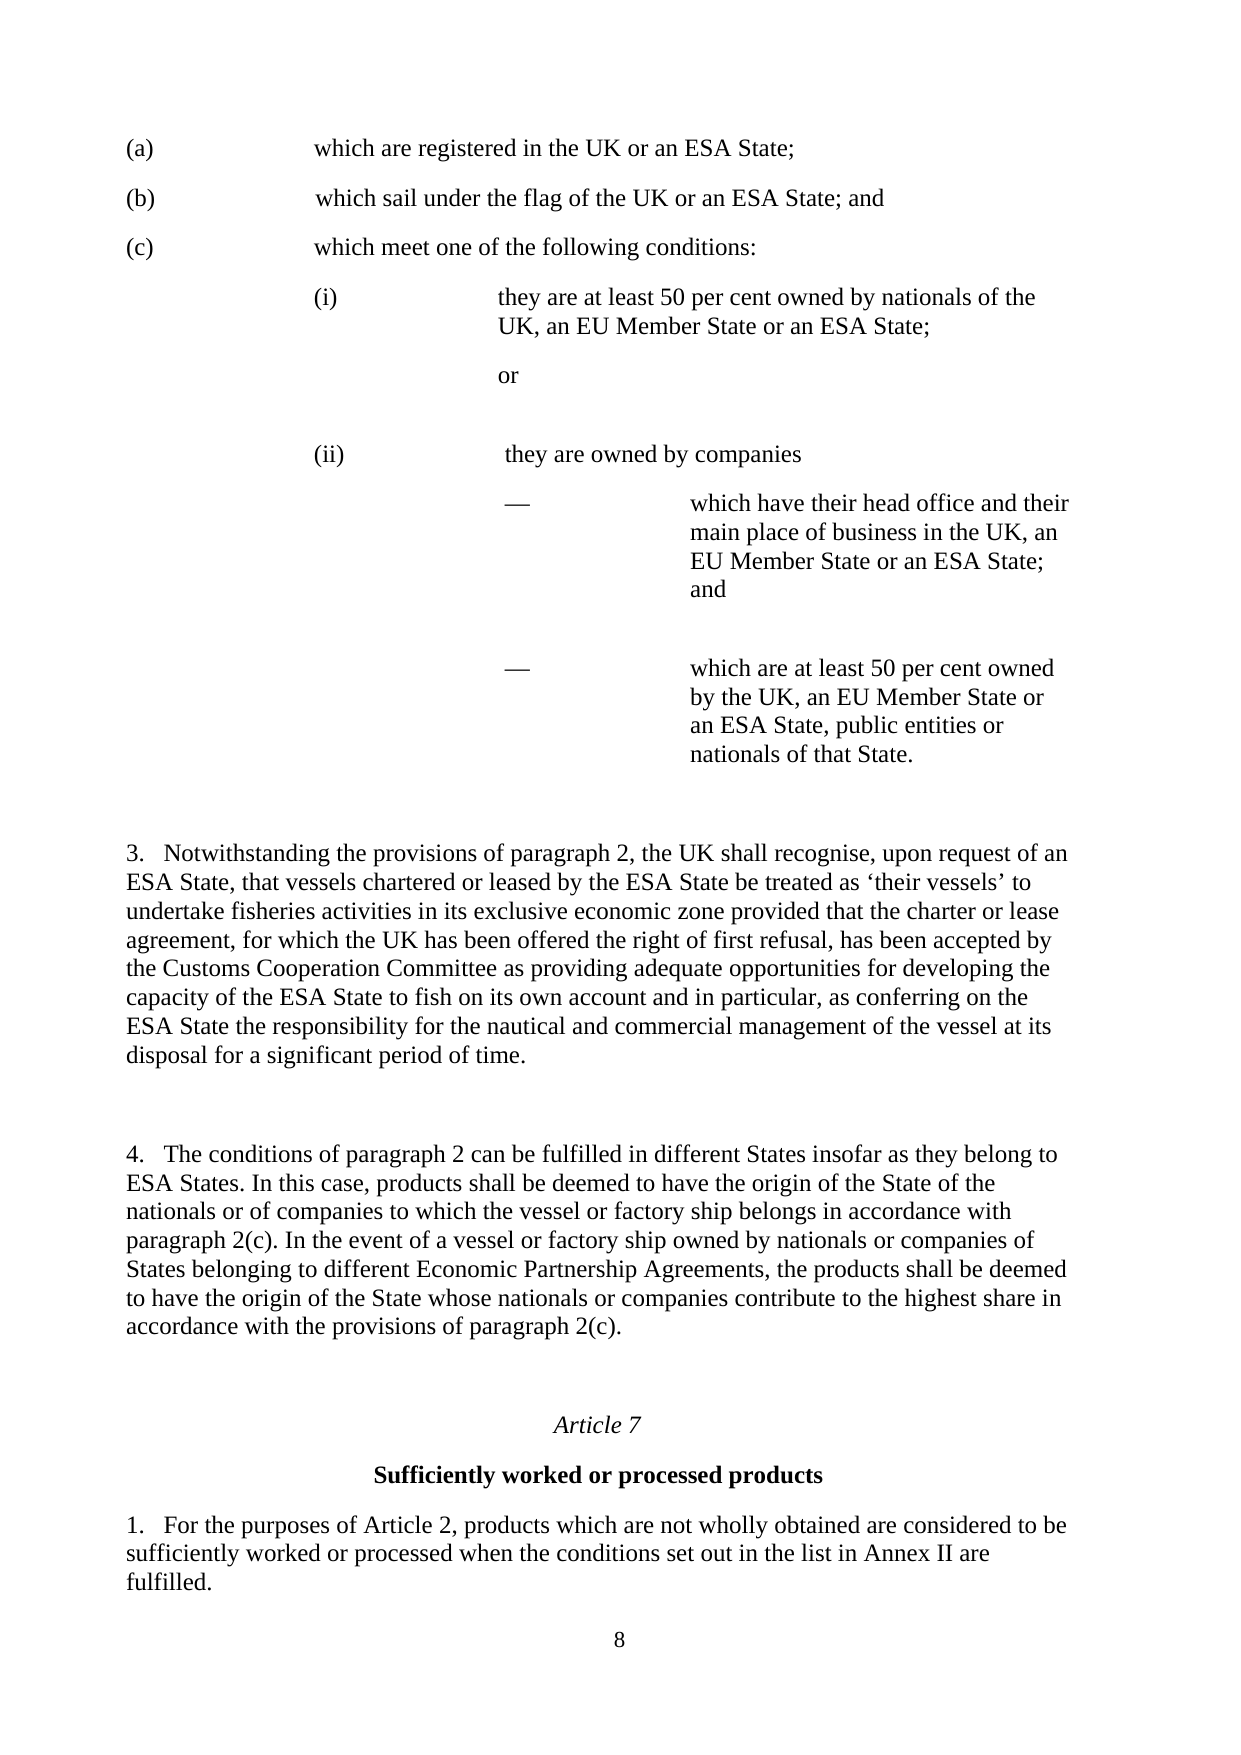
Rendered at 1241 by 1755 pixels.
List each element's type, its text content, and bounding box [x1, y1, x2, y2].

table_header they are owned by companies [446, 428, 1172, 478]
table_header they are at least 50 per cent owned by nationals of the UK, an EU Member State or an ESA State; or [439, 272, 1172, 399]
table_header (ii) [255, 428, 446, 778]
table_header (i) [255, 272, 438, 399]
table_header — [446, 643, 631, 778]
text 3. Notwithstanding the provisions of paragraph 2, the UK shall recognise, upon request of an ESA State, that vessels chartered or leased by the ESA State be treated as ‘their vessels’ to undertake fisheries activities in its exclusive economic zone provided that the charter or lease agreement, for which the UK has been offered the right of first refusal, has been accepted by the Customs Cooperation Committee as providing adequate opportunities for developing the capacity of the ESA State to fish on its own account and in particular, as conferring on the ESA State the responsibility for the nautical and commercial management of the vessel at its disposal for a significant period of time. [126, 838, 1071, 1068]
table_header (c) [67, 222, 255, 778]
table_cell [67, 779, 255, 828]
text Sufficiently worked or processed products [126, 1460, 1071, 1489]
table_header (b) [67, 173, 256, 222]
table_header which have their head office and their main place of business in the UK, an EU Member State or an ESA State; and [631, 478, 1172, 614]
text 4. The conditions of paragraph 2 can be fulfilled in different States insofar as they belong to ESA States. In this case, products shall be deemed to have the origin of the State of the nationals or of companies to which the vessel or factory ship belongs in accordance with paragraph 2(c). In the event of a vessel or factory ship owned by nationals or companies of States belonging to different Economic Partnership Agreements, the products shall be deemed to have the origin of the State whose nationals or companies contribute to the highest share in accordance with the provisions of paragraph 2(c). [126, 1139, 1071, 1340]
table_header — [446, 478, 631, 614]
table_header [446, 614, 1172, 643]
table_header which are at least 50 per cent owned by the UK, an EU Member State or an ESA State, public entities or nationals of that State. [631, 643, 1172, 778]
table_header which meet one of the following conditions: [255, 222, 1172, 428]
table_cell [255, 779, 1172, 828]
table_header which sail under the flag of the UK or an ESA State; and [256, 173, 1172, 222]
table_header (a) [67, 123, 255, 172]
text 1. For the purposes of Article 2, products which are not wholly obtained are considered to be sufficiently worked or processed when the conditions set out in the list in Annex II are fulfilled. [126, 1510, 1071, 1596]
table_header which are registered in the UK or an ESA State; [255, 123, 1172, 172]
text Article 7 [126, 1411, 1071, 1439]
